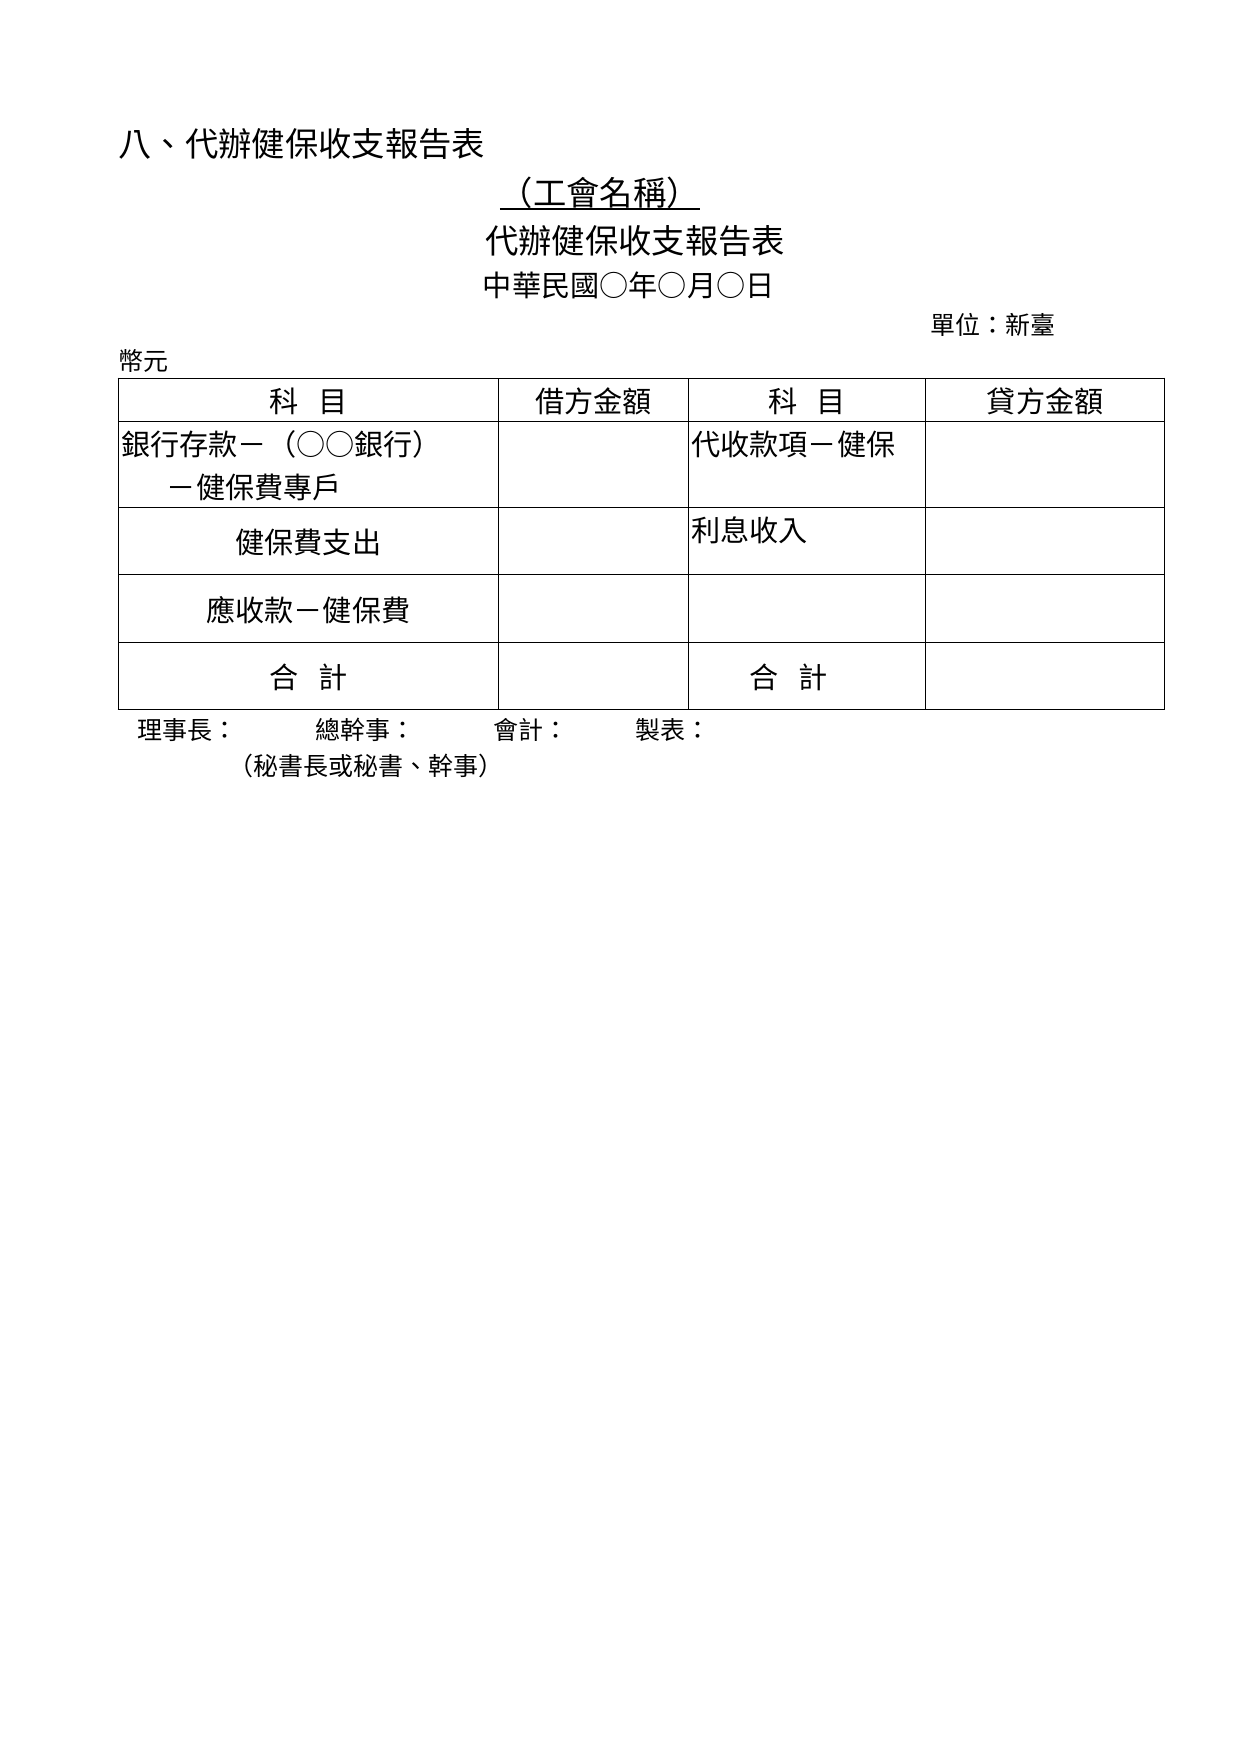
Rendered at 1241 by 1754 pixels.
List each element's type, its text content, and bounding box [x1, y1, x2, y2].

text 中華民國○年○月○日 [118, 263, 1072, 305]
table_cell [926, 575, 1164, 642]
text （秘書長或秘書、幹事） [118, 746, 1122, 783]
table_cell [926, 508, 1164, 574]
table_header 貸方金額 [926, 379, 1164, 421]
table_header 科 目 [689, 379, 925, 421]
table_cell [499, 575, 688, 642]
table_cell 合 計 [689, 643, 925, 709]
table_cell 代收款項－健保 [689, 422, 925, 507]
table_cell 健保費支出 [119, 508, 498, 574]
text 八、代辦健保收支報告表 [118, 118, 1122, 166]
text 理事長： 總幹事： 會計： 製表： [131, 710, 1122, 746]
text 單位：新臺幣元 [118, 305, 1072, 378]
table_cell [689, 575, 925, 642]
table_cell 應收款－健保費 [119, 575, 498, 642]
table_header 科 目 [119, 379, 498, 421]
table_cell 利息收入 [689, 508, 925, 574]
table_header 借方金額 [499, 379, 688, 421]
text 代辦健保收支報告表 [118, 214, 1122, 263]
table_cell [499, 508, 688, 574]
table_cell [499, 643, 688, 709]
table_cell [926, 643, 1164, 709]
table_cell 銀行存款－（○○銀行） －健保費專戶 [119, 422, 498, 507]
table_cell [499, 422, 688, 507]
table_cell [926, 422, 1164, 507]
text （工會名稱） [118, 166, 1122, 214]
table_cell 合 計 [119, 643, 498, 709]
